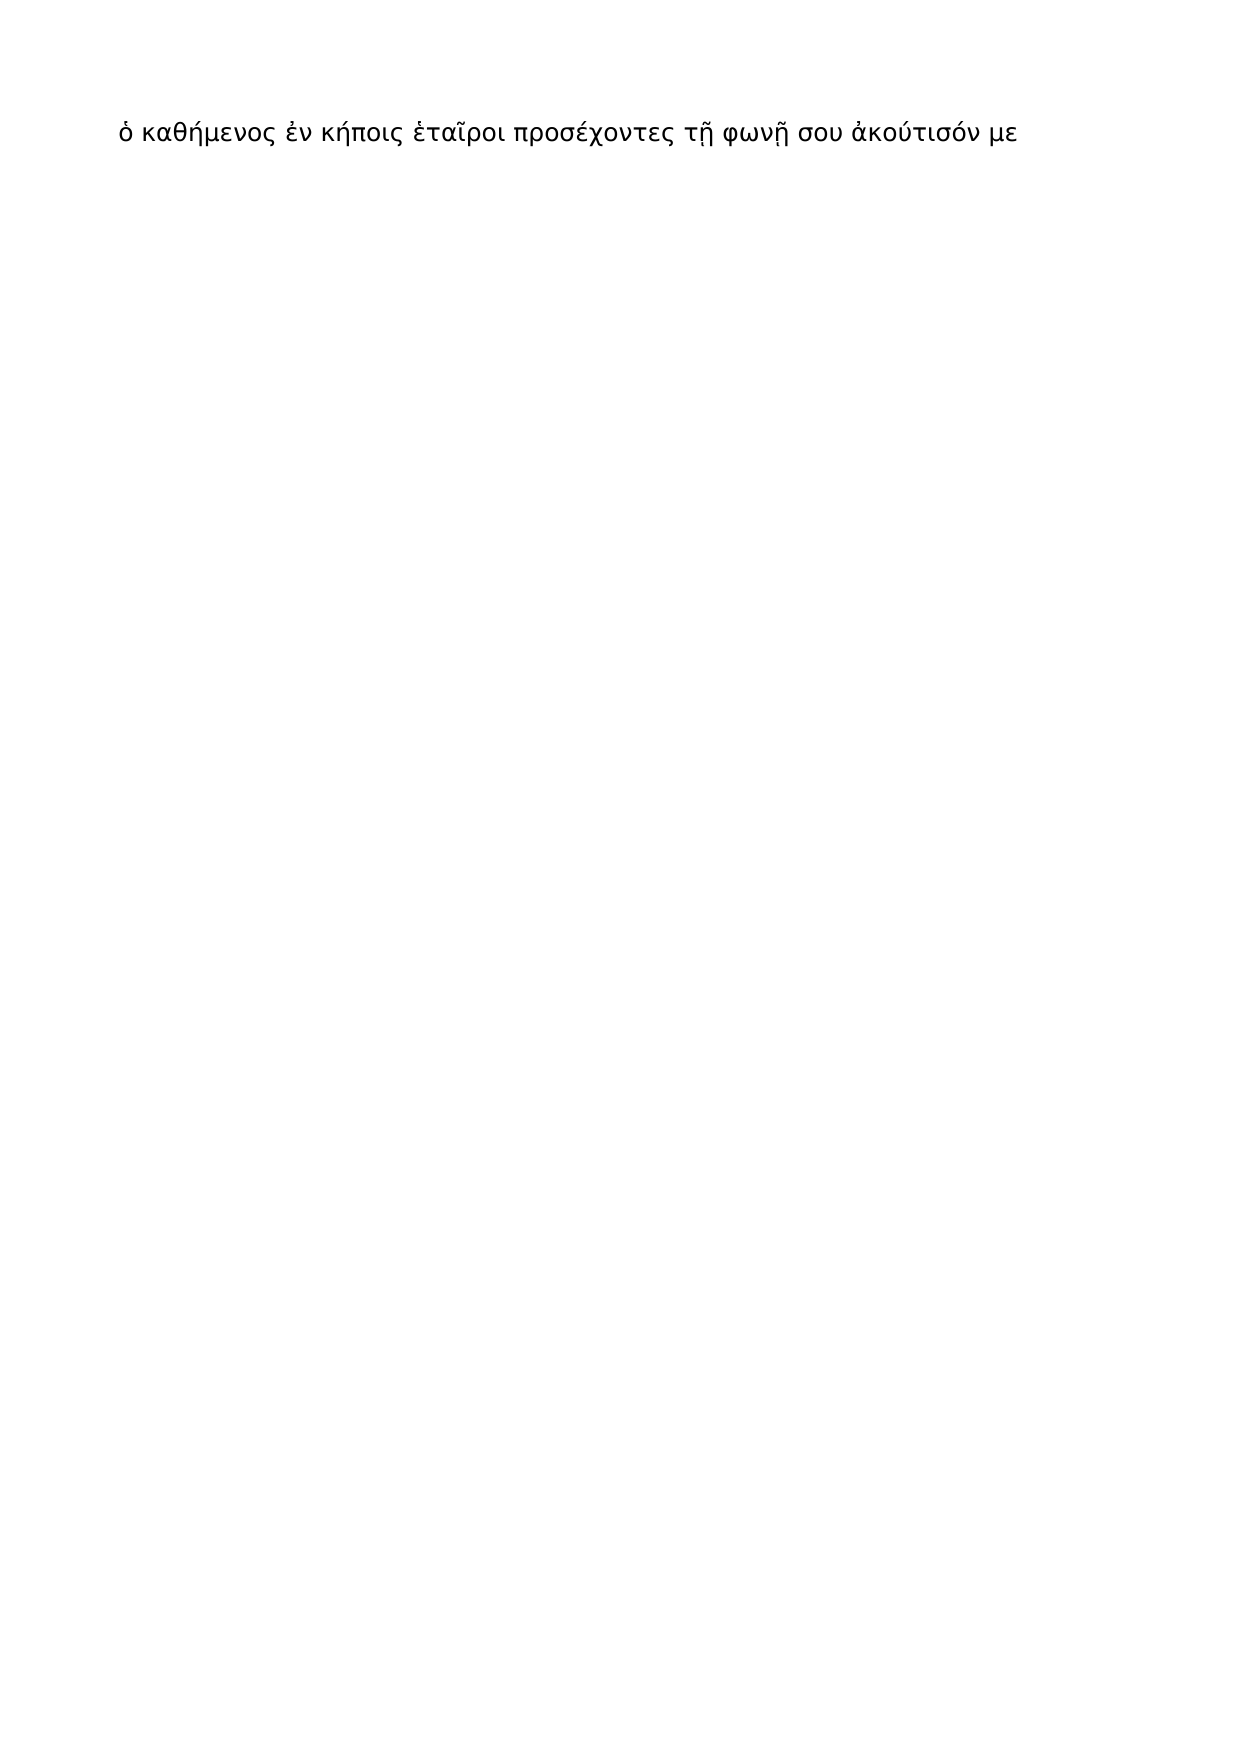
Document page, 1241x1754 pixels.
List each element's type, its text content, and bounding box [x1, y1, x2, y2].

text ὁ καθήμενος ἐν κήποις ἑταῖροι προσέχοντες τῇ φωνῇ σου ἀκούτισόν με [118, 118, 1122, 147]
